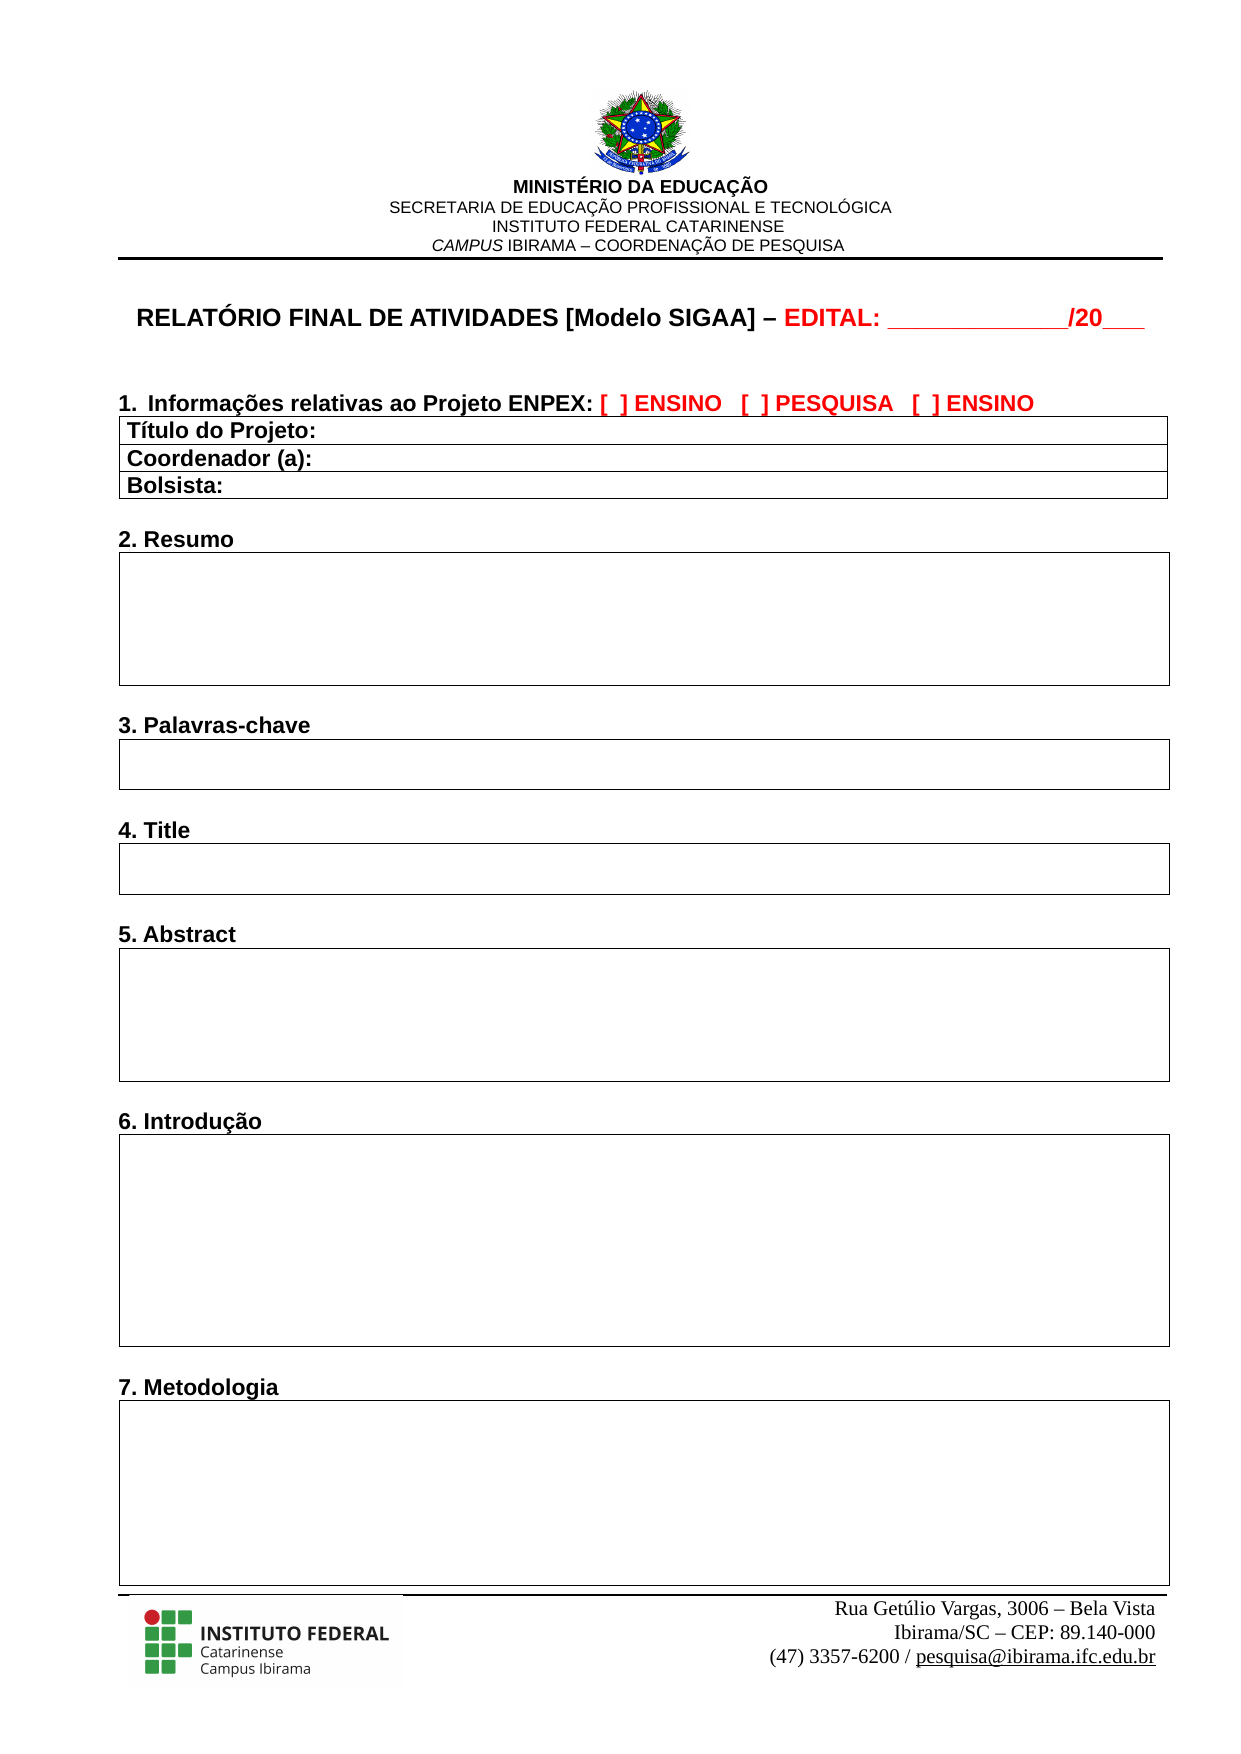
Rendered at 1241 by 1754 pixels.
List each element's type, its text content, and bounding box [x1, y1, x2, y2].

table_cell Coordenador (a): [120, 445, 1167, 471]
text 2. Resumo [118, 526, 1163, 552]
text RELATÓRIO FINAL DE ATIVIDADES [Modelo SIGAA] – EDITAL: _____________/20___ [118, 303, 1163, 332]
table_header [120, 740, 1169, 789]
text 7. Metodologia [118, 1373, 1163, 1400]
table_header Título do Projeto: [120, 417, 1167, 443]
text 5. Abstract [118, 921, 1163, 948]
table_cell Bolsista: [120, 472, 1167, 498]
text 4. Title [118, 817, 1163, 843]
text 3. Palavras-chave [118, 712, 1163, 738]
table_header [120, 949, 1169, 1081]
table_header [120, 1401, 1169, 1585]
list Informações relativas ao Projeto ENPEX: [ ] ENSINO [ ] PESQUISA [ ] ENSINO [118, 390, 1089, 416]
table_header [120, 844, 1169, 894]
text 6. Introdução [118, 1108, 1163, 1134]
table_header [120, 1135, 1169, 1346]
table_header [120, 553, 1169, 685]
